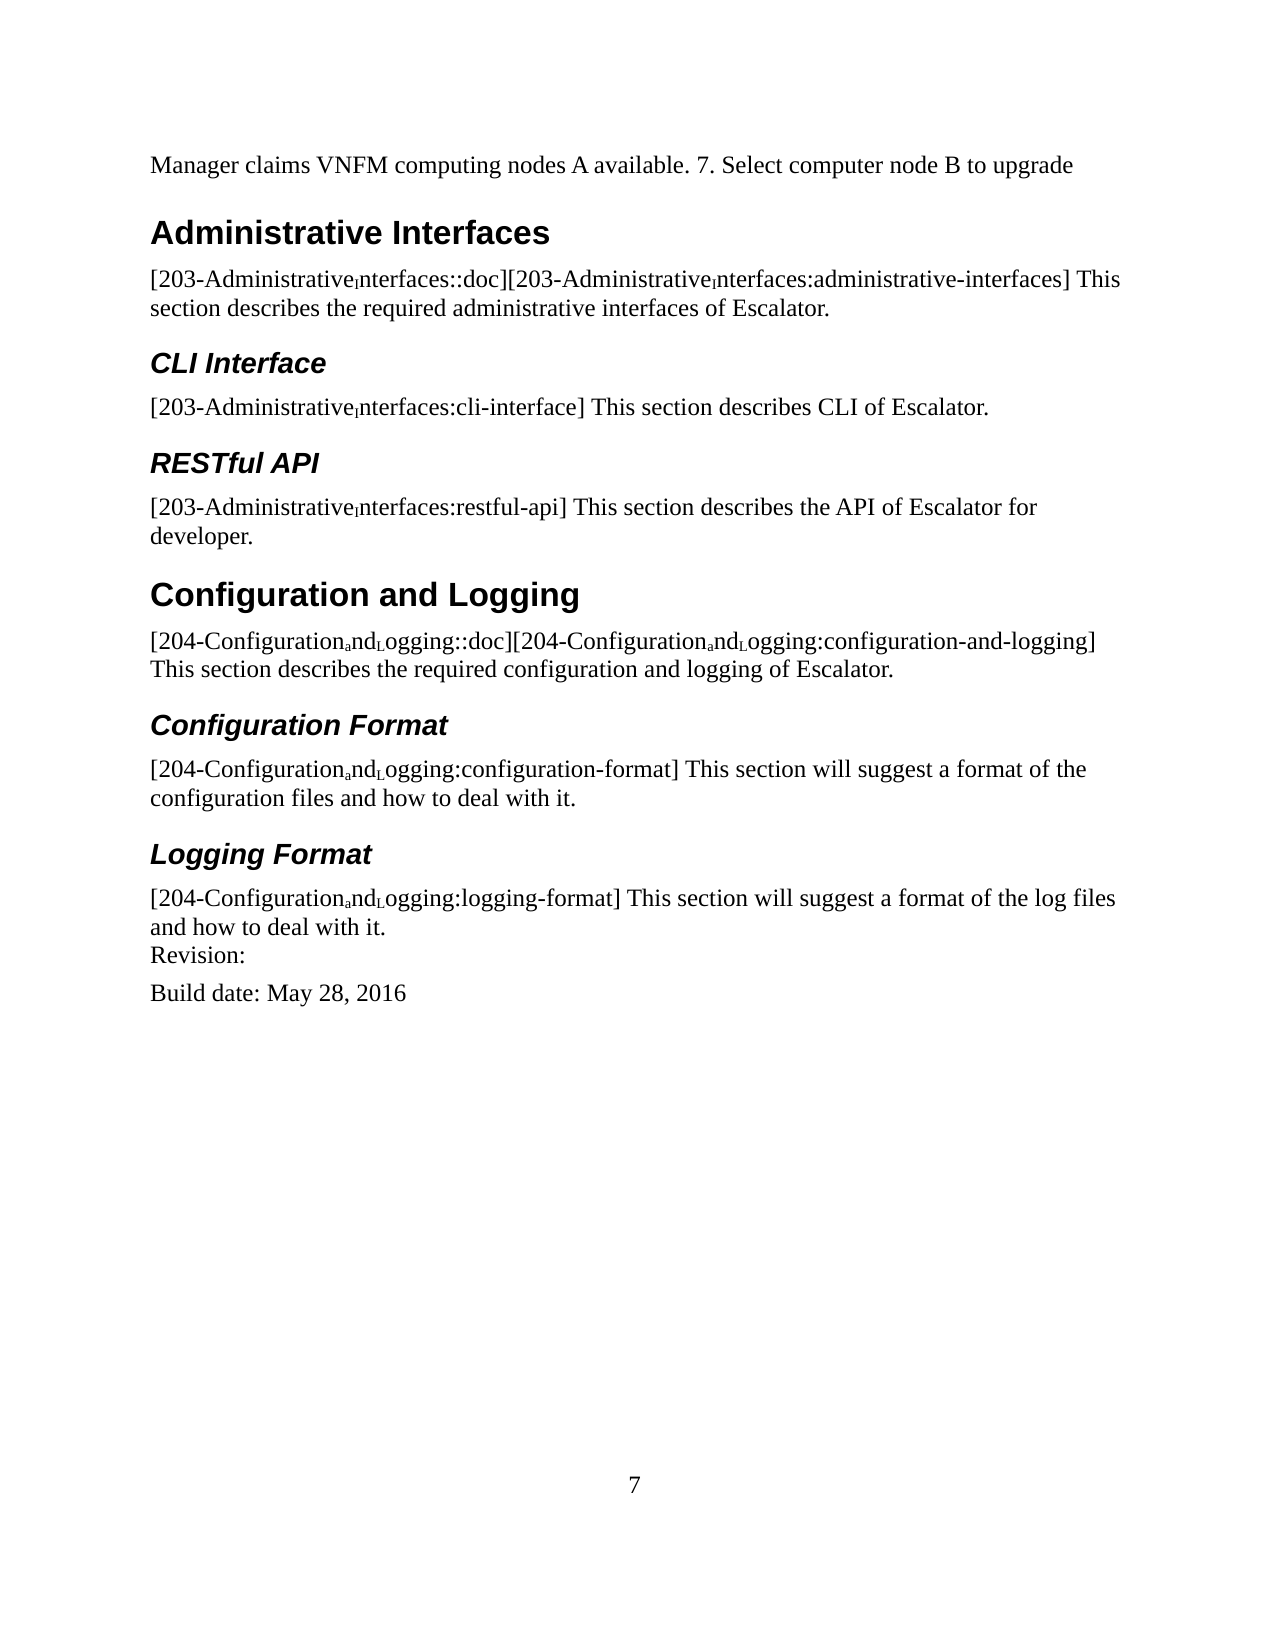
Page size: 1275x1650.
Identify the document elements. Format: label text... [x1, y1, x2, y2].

text [204-ConfigurationandLogging:logging-format] This section will suggest a format of the log files and how to deal with it. [150, 883, 1125, 940]
text [203-AdministrativeInterfaces::doc][203-AdministrativeInterfaces:administrative-interfaces] This section describes the required administrative interfaces of Escalator. [150, 264, 1125, 321]
text [203-AdministrativeInterfaces:restful-api] This section describes the API of Escalator for developer. [150, 492, 1125, 550]
text [203-AdministrativeInterfaces:cli-interface] This section describes CLI of Escalator. [150, 392, 1125, 421]
text Revision: [150, 940, 1125, 969]
subtitle RESTful API [150, 446, 1125, 480]
text Build date: May 28, 2016 [150, 978, 1125, 1007]
text [204-ConfigurationandLogging:configuration-format] This section will suggest a format of the configuration files and how to deal with it. [150, 754, 1125, 812]
subtitle Configuration Format [150, 708, 1125, 742]
subtitle Logging Format [150, 837, 1125, 870]
subtitle Configuration and Logging [150, 575, 1125, 613]
text [204-ConfigurationandLogging::doc][204-ConfigurationandLogging:configuration-and-logging] This section describes the required configuration and logging of Escalator. [150, 626, 1125, 683]
text Manager claims VNFM computing nodes A available. 7. Select computer node B to upgrade [150, 150, 1125, 179]
subtitle CLI Interface [150, 346, 1125, 380]
subtitle Administrative Interfaces [150, 213, 1125, 251]
